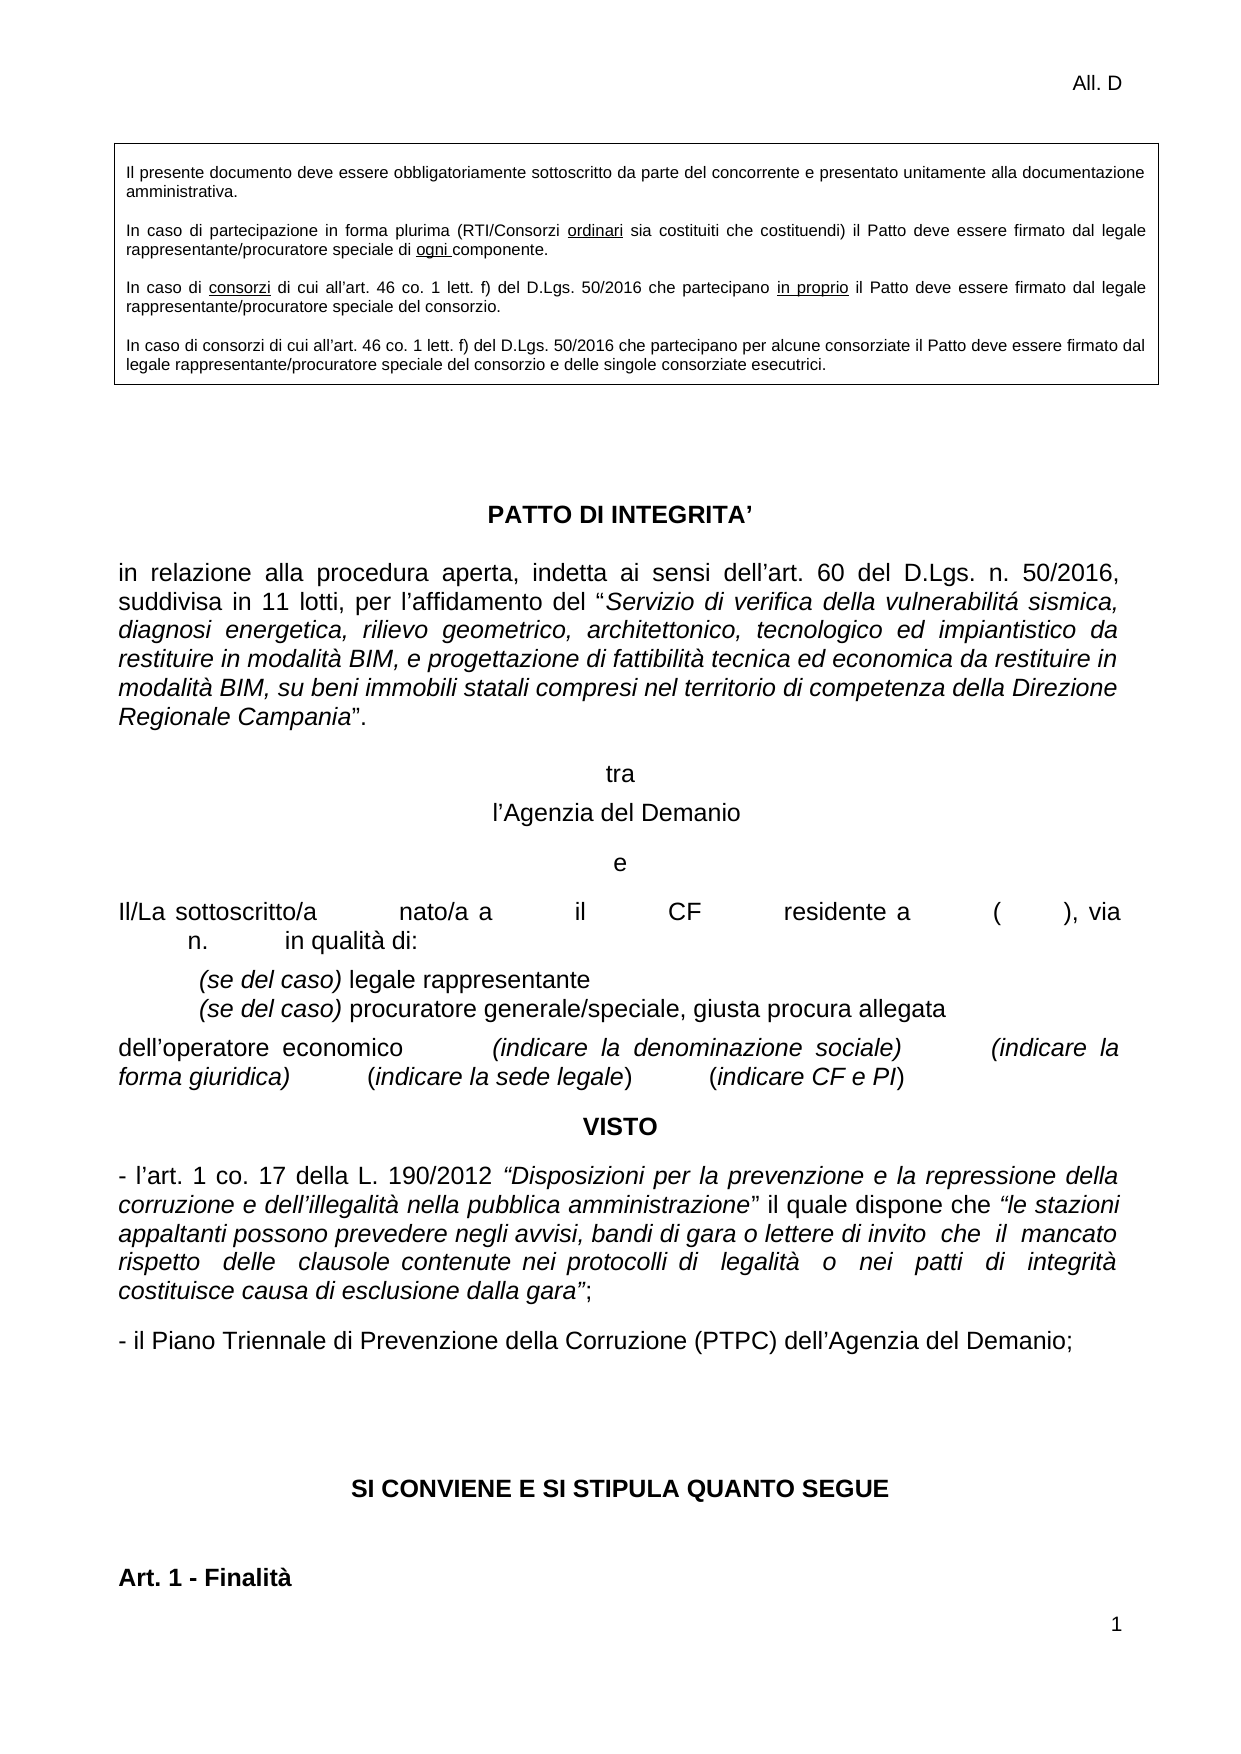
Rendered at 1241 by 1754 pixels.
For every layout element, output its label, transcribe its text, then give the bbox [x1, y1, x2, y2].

text l’Agenzia del Demanio [118, 798, 1122, 827]
table_header Il presente documento deve essere obbligatoriamente sottoscritto da parte del concorrente e presentato unitamente alla documentazione amministrativa. In caso di partecipazione in forma plurima (RTI/Consorzi ordinari sia costituiti che costituendi) il Patto deve essere firmato dal legale rappresentante/procuratore speciale di ogni componente. In caso di consorzi di cui all’art. 46 co. 1 lett. f) del D.Lgs. 50/2016 che partecipano in proprio il Patto deve essere firmato dal legale rappresentante/procuratore speciale del consorzio. In caso di consorzi di cui all’art. 46 co. 1 lett. f) del D.Lgs. 50/2016 che partecipano per alcune consorziate il Patto deve essere firmato dal legale rappresentante/procuratore speciale del consorzio e delle singole consorziate esecutrici. [115, 144, 1158, 384]
text in relazione alla procedura aperta, indetta ai sensi dell’art. 60 del D.Lgs. n. 50/2016, suddivisa in 11 lotti, per l’affidamento del “Servizio di verifica della vulnerabilitá sismica, diagnosi energetica, rilievo geometrico, architettonico, tecnologico ed impiantistico da restituire in modalità BIM, e progettazione di fattibilità tecnica ed economica da restituire in modalità BIM, su beni immobili statali compresi nel territorio di competenza della Direzione Regionale Campania”. [118, 558, 1122, 730]
text SI CONVIENE E SI STIPULA QUANTO SEGUE [118, 1474, 1122, 1503]
text - il Piano Triennale di Prevenzione della Corruzione (PTPC) dell’Agenzia del Demanio; [118, 1326, 1122, 1354]
text Art. 1 - Finalità [118, 1563, 1122, 1592]
text Il/La sottoscritto/a nato/a a il CF residente a ( ), via n. in qualità di: [118, 897, 1122, 955]
text (se del caso) procuratore generale/speciale, giusta procura allegata [192, 994, 1122, 1023]
text - l’art. 1 co. 17 della L. 190/2012 “Disposizioni per la prevenzione e la repressione della corruzione e dell’illegalità nella pubblica amministrazione” il quale dispone che “le stazioni appaltanti possono prevedere negli avvisi, bandi di gara o lettere di invito che il mancato rispetto delle clausole contenute nei protocolli di legalità o nei patti di integrità costituisce causa di esclusione dalla gara”; [118, 1161, 1122, 1305]
text PATTO DI INTEGRITA’ [118, 500, 1122, 529]
text VISTO [118, 1111, 1122, 1140]
text tra [118, 759, 1122, 788]
text dell’operatore economico (indicare la denominazione sociale) (indicare la forma giuridica) (indicare la sede legale) (indicare CF e PI) [118, 1033, 1122, 1091]
text (se del caso) legale rappresentante [192, 965, 1122, 994]
text e [118, 848, 1122, 876]
